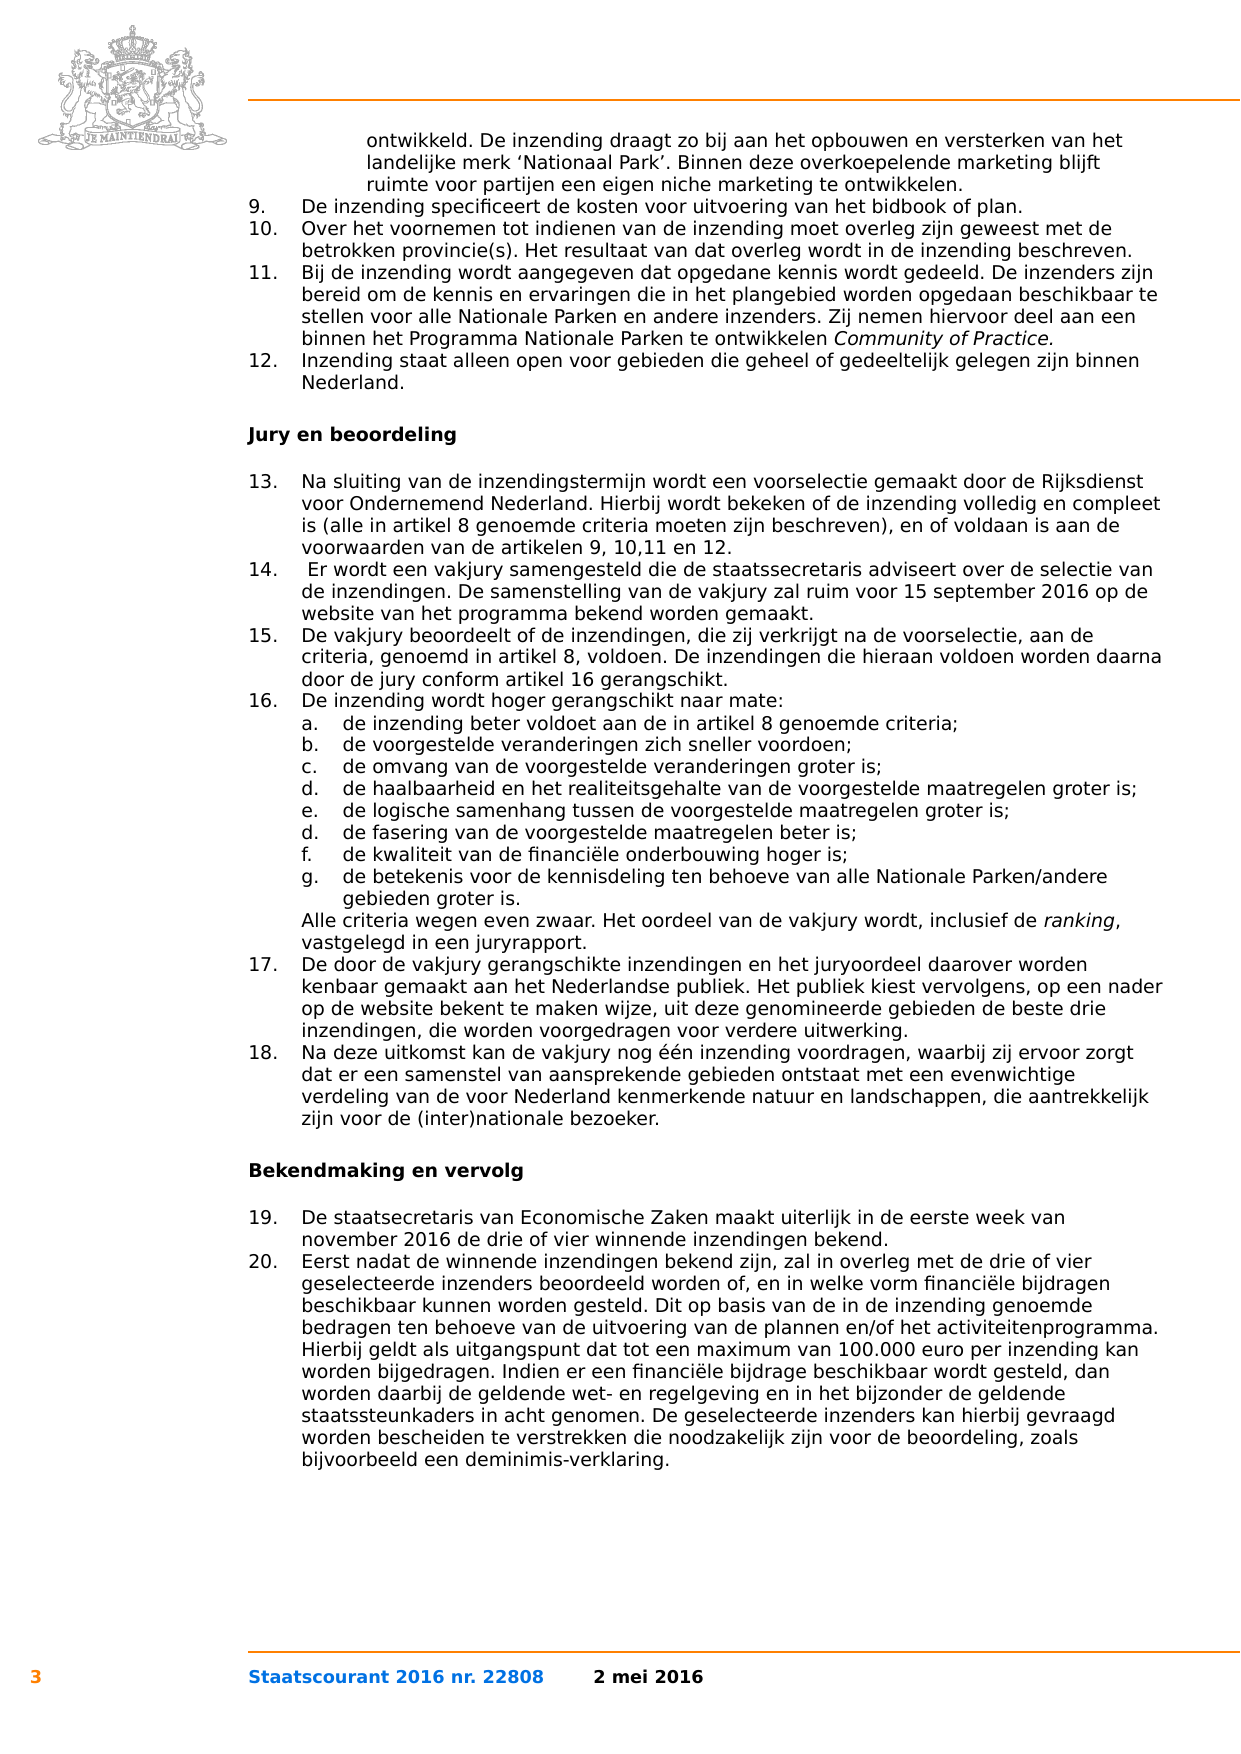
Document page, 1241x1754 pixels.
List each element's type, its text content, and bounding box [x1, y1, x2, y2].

text Alle criteria wegen even zwaar. Het oordeel van de vakjury wordt, inclusief de ranking, vastgelegd in een juryrapport. [301, 910, 1163, 954]
text c. de omvang van de voorgestelde veranderingen groter is; [301, 756, 1163, 778]
subtitle Bekendmaking en vervolg [248, 1160, 1163, 1182]
text 16. De inzending wordt hoger gerangschikt naar mate: [248, 690, 1163, 712]
text 11. Bij de inzending wordt aangegeven dat opgedane kennis wordt gedeeld. De inzenders zijn bereid om de kennis en ervaringen die in het plangebied worden opgedaan beschikbaar te stellen voor alle Nationale Parken en andere inzenders. Zij nemen hiervoor deel aan een binnen het Programma Nationale Parken te ontwikkelen Community of Practice. [248, 262, 1163, 350]
text e. de logische samenhang tussen de voorgestelde maatregelen groter is; [301, 800, 1163, 822]
text g. de betekenis voor de kennisdeling ten behoeve van alle Nationale Parken/andere gebieden groter is. [301, 866, 1163, 910]
text d. de haalbaarheid en het realiteitsgehalte van de voorgestelde maatregelen groter is; [301, 778, 1163, 800]
subtitle Jury en beoordeling [248, 424, 1163, 446]
text 18. Na deze uitkomst kan de vakjury nog één inzending voordragen, waarbij zij ervoor zorgt dat er een samenstel van aansprekende gebieden ontstaat met een evenwichtige verdeling van de voor Nederland kenmerkende natuur en landschappen, die aantrekkelijk zijn voor de (inter)nationale bezoeker. [248, 1042, 1163, 1130]
text 13. Na sluiting van de inzendingstermijn wordt een voorselectie gemaakt door de Rijksdienst voor Ondernemend Nederland. Hierbij wordt bekeken of de inzending volledig en compleet is (alle in artikel 8 genoemde criteria moeten zijn beschreven), en of voldaan is aan de voorwaarden van de artikelen 9, 10,11 en 12. [248, 471, 1163, 558]
text 12. Inzending staat alleen open voor gebieden die geheel of gedeeltelijk gelegen zijn binnen Nederland. [248, 350, 1163, 394]
text d. de fasering van de voorgestelde maatregelen beter is; [301, 822, 1163, 844]
picture [38, 25, 227, 150]
text 10. Over het voornemen tot indienen van de inzending moet overleg zijn geweest met de betrokken provincie(s). Het resultaat van dat overleg wordt in de inzending beschreven. [248, 218, 1163, 262]
text 9. De inzending specificeert de kosten voor uitvoering van het bidbook of plan. [248, 196, 1163, 218]
text ontwikkeld. De inzending draagt zo bij aan het opbouwen en versterken van het landelijke merk ‘Nationaal Park’. Binnen deze overkoepelende marketing blijft ruimte voor partijen een eigen niche marketing te ontwikkelen. [366, 130, 1163, 196]
text 14. Er wordt een vakjury samengesteld die de staatssecretaris adviseert over de selectie van de inzendingen. De samenstelling van de vakjury zal ruim voor 15 september 2016 op de website van het programma bekend worden gemaakt. [248, 558, 1163, 624]
text 19. De staatsecretaris van Economische Zaken maakt uiterlijk in de eerste week van november 2016 de drie of vier winnende inzendingen bekend. [248, 1207, 1163, 1251]
text a. de inzending beter voldoet aan de in artikel 8 genoemde criteria; [301, 712, 1163, 734]
text f. de kwaliteit van de financiële onderbouwing hoger is; [301, 844, 1163, 866]
text 20. Eerst nadat de winnende inzendingen bekend zijn, zal in overleg met de drie of vier geselecteerde inzenders beoordeeld worden of, en in welke vorm financiële bijdragen beschikbaar kunnen worden gesteld. Dit op basis van de in de inzending genoemde bedragen ten behoeve van de uitvoering van de plannen en/of het activiteitenprogramma. Hierbij geldt als uitgangspunt dat tot een maximum van 100.000 euro per inzending kan worden bijgedragen. Indien er een financiële bijdrage beschikbaar wordt gesteld, dan worden daarbij de geldende wet- en regelgeving en in het bijzonder de geldende staatssteunkaders in acht genomen. De geselecteerde inzenders kan hierbij gevraagd worden bescheiden te verstrekken die noodzakelijk zijn voor de beoordeling, zoals bijvoorbeeld een deminimis-verklaring. [248, 1251, 1163, 1471]
text 17. De door de vakjury gerangschikte inzendingen en het juryoordeel daarover worden kenbaar gemaakt aan het Nederlandse publiek. Het publiek kiest vervolgens, op een nader op de website bekent te maken wijze, uit deze genomineerde gebieden de beste drie inzendingen, die worden voorgedragen voor verdere uitwerking. [248, 954, 1163, 1042]
text b. de voorgestelde veranderingen zich sneller voordoen; [301, 734, 1163, 756]
text 15. De vakjury beoordeelt of de inzendingen, die zij verkrijgt na de voorselectie, aan de criteria, genoemd in artikel 8, voldoen. De inzendingen die hieraan voldoen worden daarna door de jury conform artikel 16 gerangschikt. [248, 624, 1163, 690]
